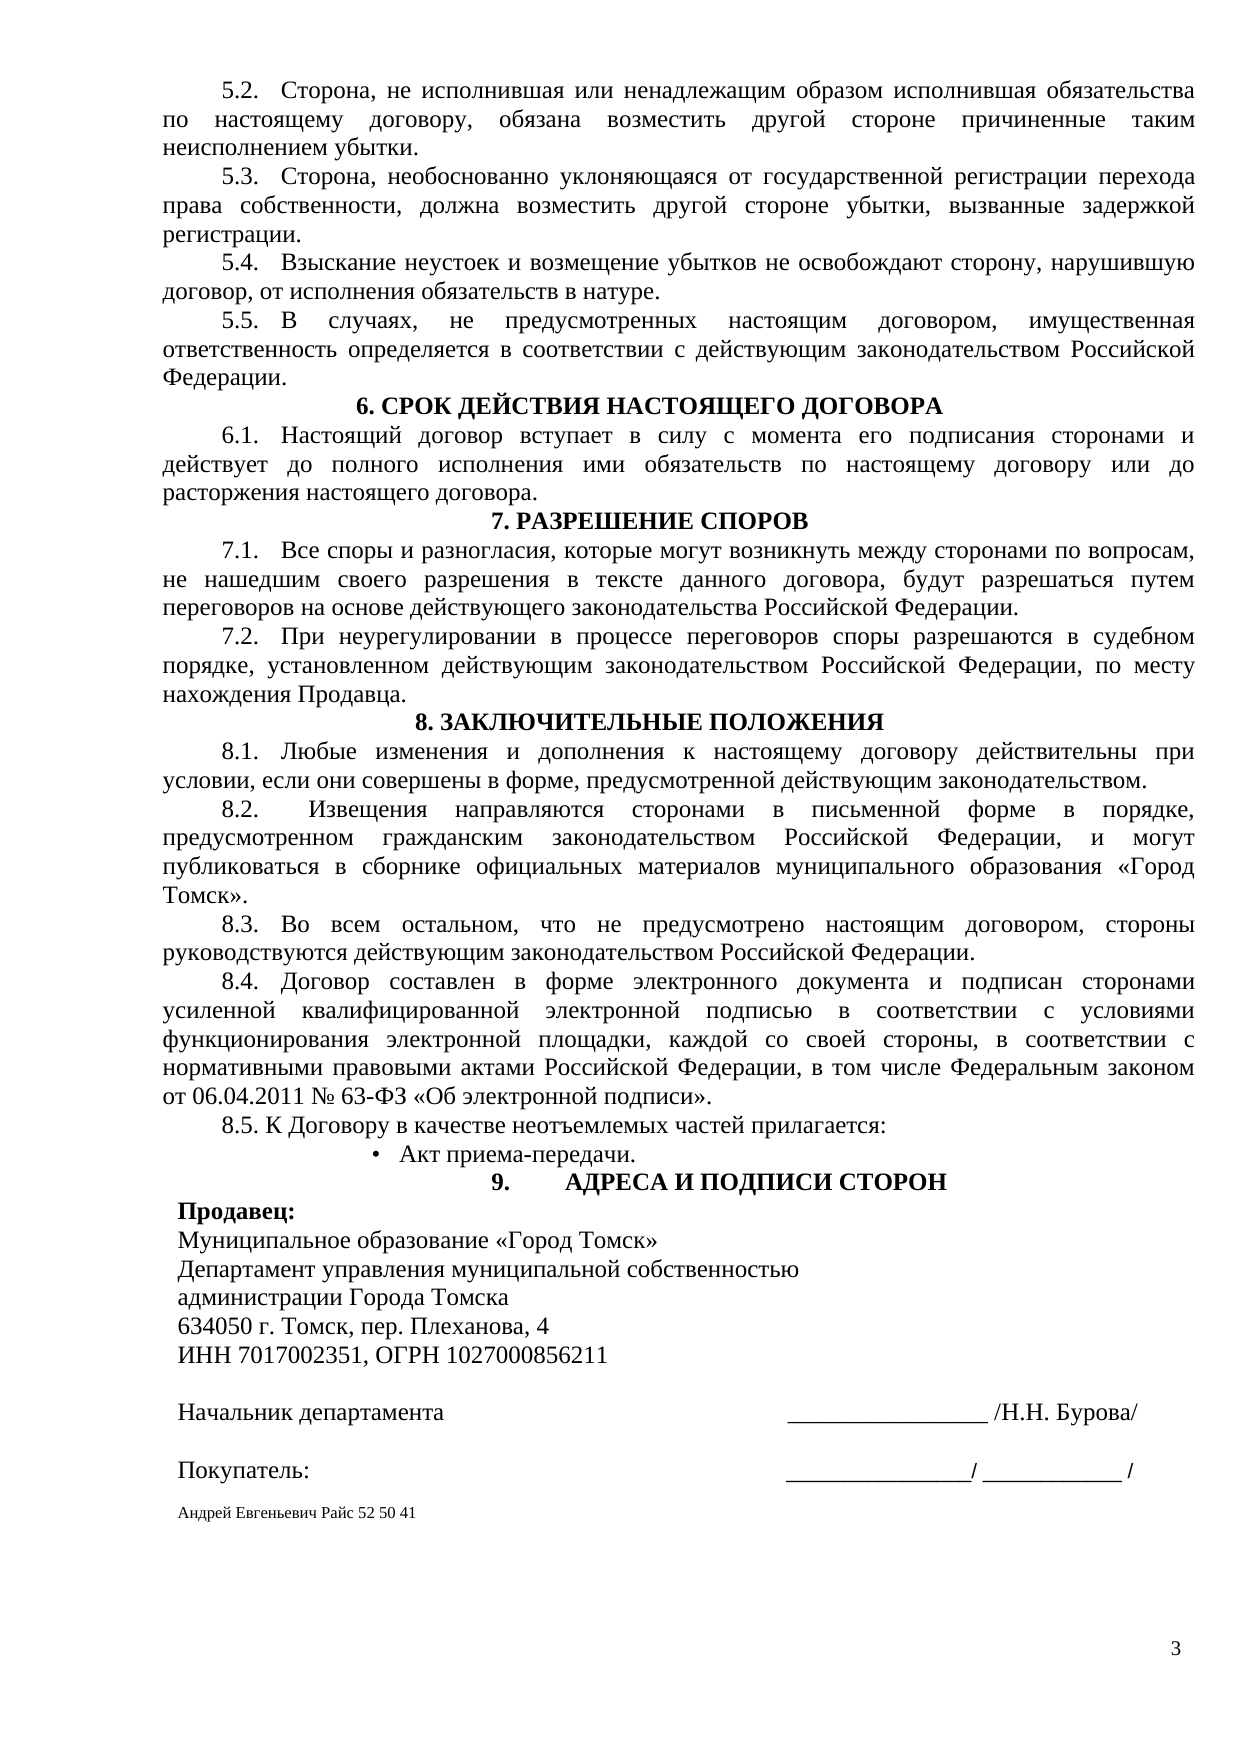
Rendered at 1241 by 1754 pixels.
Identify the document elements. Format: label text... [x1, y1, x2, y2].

text 634050 г. Томск, пер. Плеханова, 4 [177, 1311, 1240, 1340]
list Любые изменения и дополнения к настоящему договору действительны при условии, если они совершены в форме, предусмотренной действующим законодательством. [162, 736, 1196, 794]
text администрации Города Томска [177, 1282, 1181, 1311]
text Департамент управления муниципальной собственностью [177, 1254, 1181, 1282]
list Сторона, необоснованно уклоняющаяся от государственной регистрации перехода права собственности, должна возместить другой стороне убытки, вызванные задержкой регистрации. [162, 161, 1196, 247]
list При неурегулировании в процессе переговоров споры разрешаются в судебном порядке, установленном действующим законодательством Российской Федерации, по месту нахождения Продавца. [162, 621, 1196, 707]
text Андрей Евгеньевич Райс 52 50 41 [177, 1503, 1181, 1522]
text Покупатель: ________________/ ____________ / [177, 1455, 1240, 1484]
list Договор составлен в форме электронного документа и подписан сторонами усиленной квалифицированной электронной подписью в соответствии с условиями функционирования электронной площадки, каждой со своей стороны, в соответствии с нормативными правовыми актами Российской Федерации, в том числе Федеральным законом от 06.04.2011 № 63-ФЗ «Об электронной подписи». [162, 966, 1196, 1110]
text 6. СРОК ДЕЙСТВИЯ НАСТОЯЩЕГО ДОГОВОРА [103, 391, 1196, 420]
text ИНН 7017002351, ОГРН 1027000856211 [177, 1340, 1181, 1369]
text Продавец: [177, 1196, 1240, 1225]
list Во всем остальном, что не предусмотрено настоящим договором, стороны руководствуются действующим законодательством Российской Федерации. [162, 909, 1196, 966]
list Сторона, не исполнившая или ненадлежащим образом исполнившая обязательства по настоящему договору, обязана возместить другой стороне причиненные таким неисполнением убытки. [162, 75, 1196, 161]
text Начальник департамента ________________ /Н.Н. Бурова/ [177, 1397, 1181, 1426]
list Извещения направляются сторонами в письменной форме в порядке, предусмотренном гражданским законодательством Российской Федерации, и могут публиковаться в сборнике официальных материалов муниципального образования «Город Томск». [162, 794, 1196, 909]
text 7. РАЗРЕШЕНИЕ СПОРОВ [103, 506, 1196, 535]
text 8.5. К Договору в качестве неотъемлемых частей прилагается: [162, 1110, 1196, 1139]
list В случаях, не предусмотренных настоящим договором, имущественная ответственность определяется в соответствии с действующим законодательством Российской Федерации. [162, 305, 1196, 391]
text Муниципальное образование «Город Томск» [177, 1225, 1181, 1254]
list Все споры и разногласия, которые могут возникнуть между сторонами по вопросам, не нашедшим своего разрешения в тексте данного договора, будут разрешаться путем переговоров на основе действующего законодательства Российской Федерации. [162, 535, 1196, 621]
text 8. ЗАКЛЮЧИТЕЛЬНЫЕ ПОЛОЖЕНИЯ [103, 707, 1196, 736]
list Взыскание неустоек и возмещение убытков не освобождают сторону, нарушившую договор, от исполнения обязательств в натуре. [162, 247, 1196, 305]
list Настоящий договор вступает в силу с момента его подписания сторонами и действует до полного исполнения ими обязательств по настоящему договору или до расторжения настоящего договора. [162, 420, 1196, 506]
list АДРЕСА И ПОДПИСИ СТОРОН [177, 1167, 1240, 1196]
text • Акт приема-передачи. [162, 1139, 1196, 1167]
